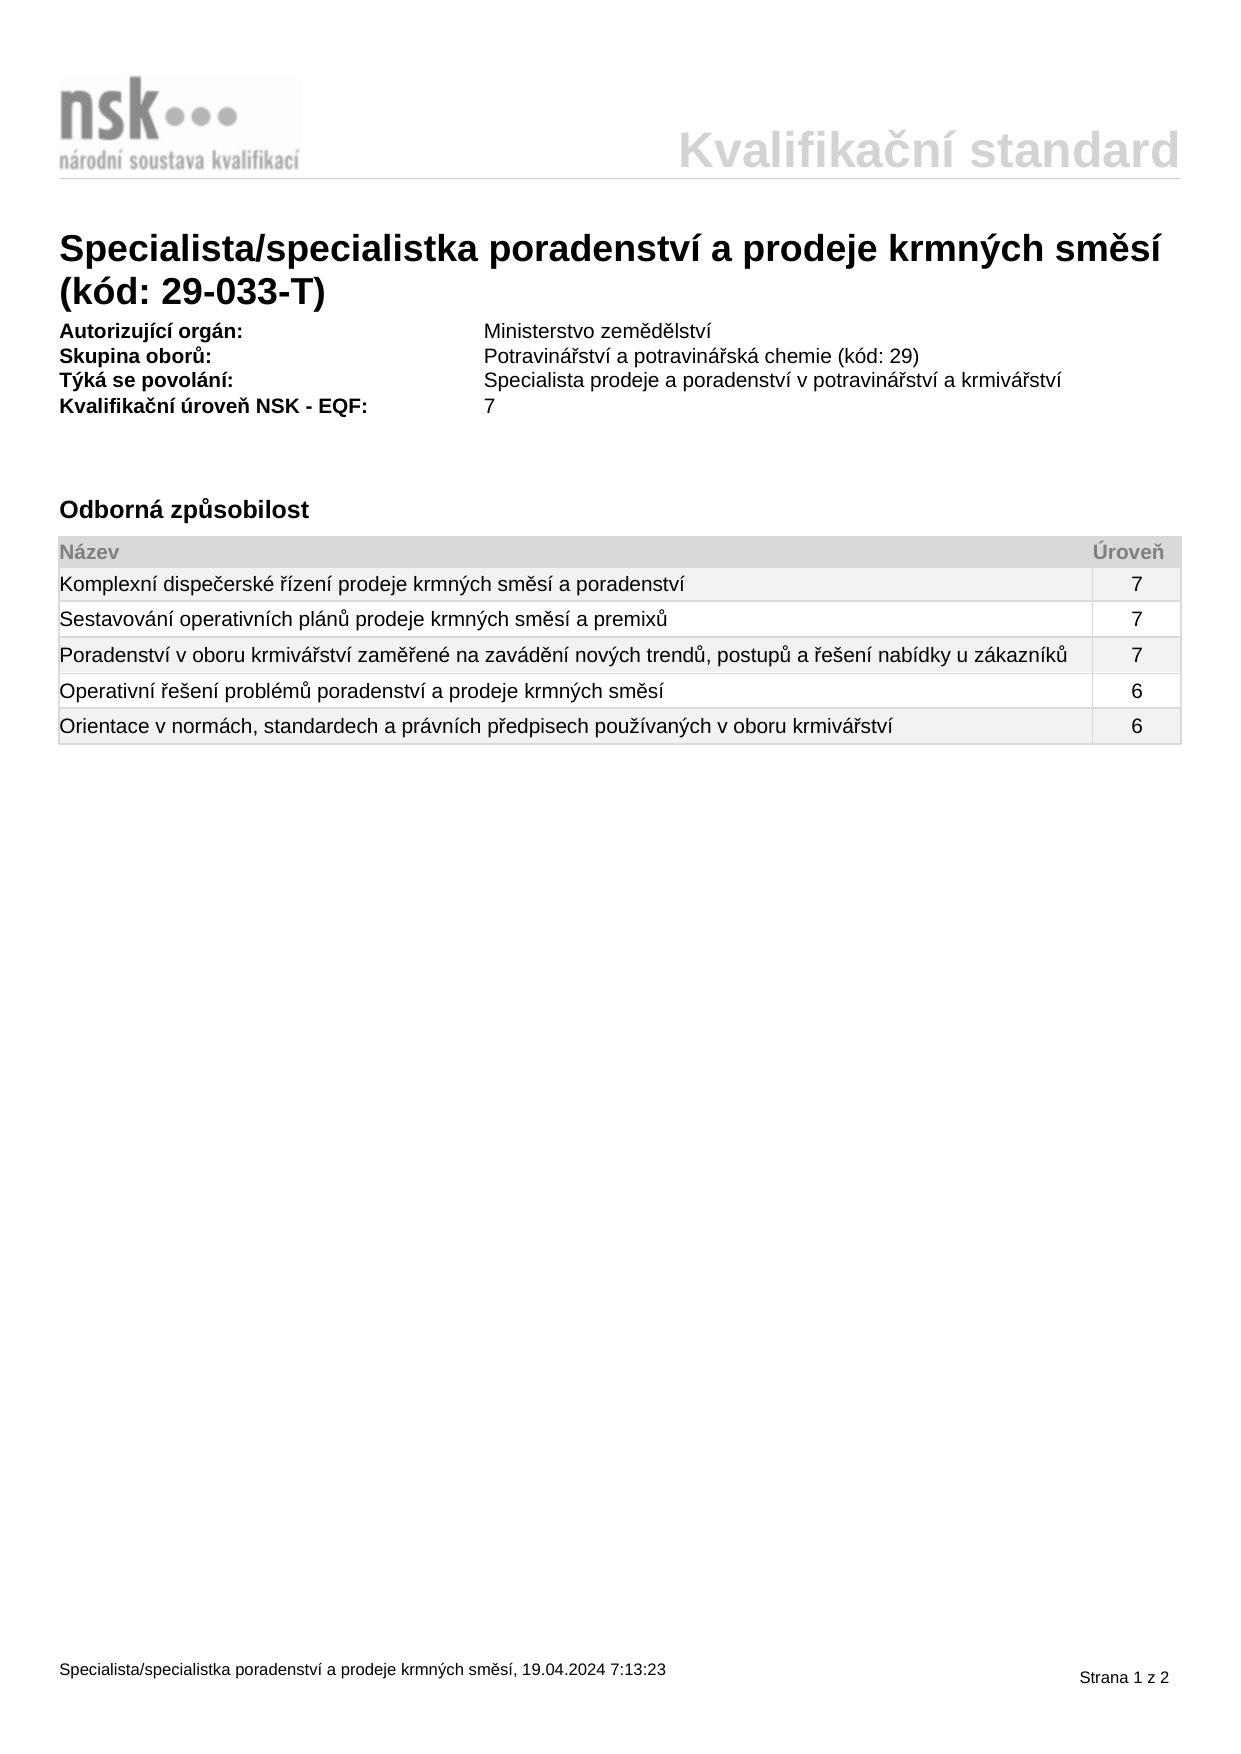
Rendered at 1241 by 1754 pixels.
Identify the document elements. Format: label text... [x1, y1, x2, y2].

table_cell Skupina oborů: [59, 344, 483, 368]
table_cell [862, 1043, 1093, 1343]
table_cell Specialista/specialistka poradenství a prodeje krmných směsí, 19.04.2024 7:13:23 [59, 1660, 862, 1696]
table_cell [59, 745, 483, 1043]
table_cell Orientace v normách, standardech a právních předpisech používaných v oboru krmivářství [60, 709, 1092, 743]
table_cell [484, 313, 620, 319]
table_cell [620, 524, 626, 536]
table_cell [484, 745, 620, 1043]
table_cell Kvalifikační úroveň NSK - EQF: [59, 394, 483, 417]
table_cell [1169, 745, 1181, 1043]
table_cell [1093, 1502, 1169, 1659]
table_cell Název [60, 538, 1092, 566]
table_cell [1093, 745, 1169, 1043]
table_cell 7 [484, 394, 1181, 417]
table_cell [620, 745, 626, 1043]
table_cell [1169, 196, 1181, 224]
table_cell [620, 196, 626, 224]
table_cell [862, 1502, 1093, 1659]
table_cell [626, 1502, 862, 1659]
table_cell [862, 1343, 1093, 1502]
table_cell [59, 1343, 483, 1502]
table_cell Poradenství v oboru krmivářství zaměřené na zavádění nových trendů, postupů a řešení nabídky u zákazníků [60, 638, 1092, 672]
table_cell Úroveň [1093, 538, 1180, 566]
table_cell [1093, 524, 1169, 536]
table_cell [1169, 1043, 1181, 1343]
table_cell [626, 313, 862, 319]
table_cell 7 [1093, 638, 1180, 672]
table_cell Potravinářství a potravinářská chemie (kód: 29) [484, 344, 1181, 368]
table_cell 6 [1093, 674, 1180, 707]
table_cell [862, 418, 1093, 489]
table_cell [59, 179, 1181, 196]
table_cell Komplexní dispečerské řízení prodeje krmných směsí a poradenství [60, 568, 1092, 600]
table_cell [59, 524, 483, 536]
table_cell [626, 745, 862, 1043]
table_cell [620, 1502, 626, 1659]
table_cell [862, 745, 1093, 1043]
table_cell [484, 1043, 620, 1343]
table_cell [626, 524, 862, 536]
table_cell [626, 1043, 862, 1343]
table_cell [484, 196, 620, 224]
table_cell [1093, 1343, 1169, 1502]
table_cell [862, 196, 1093, 224]
table_cell [59, 196, 483, 224]
table_cell Sestavování operativních plánů prodeje krmných směsí a premixů [60, 602, 1092, 636]
table_cell [626, 1343, 862, 1502]
table_cell [484, 524, 620, 536]
table_cell [59, 172, 483, 178]
table_cell [1169, 418, 1181, 489]
table_cell [59, 1502, 483, 1659]
table_cell [862, 313, 1093, 319]
table_cell 7 [1093, 568, 1180, 600]
table_cell [1169, 524, 1181, 536]
table_cell [59, 418, 483, 489]
table_cell Operativní řešení problémů poradenství a prodeje krmných směsí [60, 674, 1092, 707]
table_cell 7 [1093, 602, 1180, 636]
table_cell [1093, 313, 1169, 319]
table_header Kvalifikační standard [626, 59, 1181, 178]
table_cell [626, 196, 862, 224]
table_cell [1169, 1660, 1181, 1696]
table_cell [484, 1502, 620, 1659]
table_cell [1169, 313, 1181, 319]
table_cell Týká se povolání: [59, 368, 483, 392]
table_cell Ministerstvo zemědělství [484, 319, 1181, 344]
table_cell [484, 418, 620, 489]
table_cell [626, 418, 862, 489]
table_cell [1093, 418, 1169, 489]
table_cell [1169, 1502, 1181, 1659]
table_cell [862, 524, 1093, 536]
table_cell [1169, 1343, 1181, 1502]
table_cell [59, 1043, 483, 1343]
table_cell [484, 172, 620, 178]
table_cell Specialista prodeje a poradenství v potravinářství a krmivářství [484, 368, 1181, 393]
table_cell Specialista/specialistka poradenství a prodeje krmných směsí (kód: 29-033-T) [59, 224, 1181, 313]
table_cell Strana 1 z 2 [862, 1660, 1169, 1696]
table_cell [620, 1043, 626, 1343]
table_cell Odborná způsobilost [59, 490, 1181, 524]
table_cell [1093, 1043, 1169, 1343]
table_cell Autorizující orgán: [59, 319, 483, 343]
table_cell [484, 1343, 620, 1502]
table_cell [1093, 196, 1169, 224]
table_cell 6 [1093, 709, 1180, 743]
table_header [621, 59, 626, 172]
table_cell [59, 313, 483, 319]
picture [58, 59, 621, 172]
table_cell [620, 418, 626, 489]
table_cell [620, 1343, 626, 1502]
